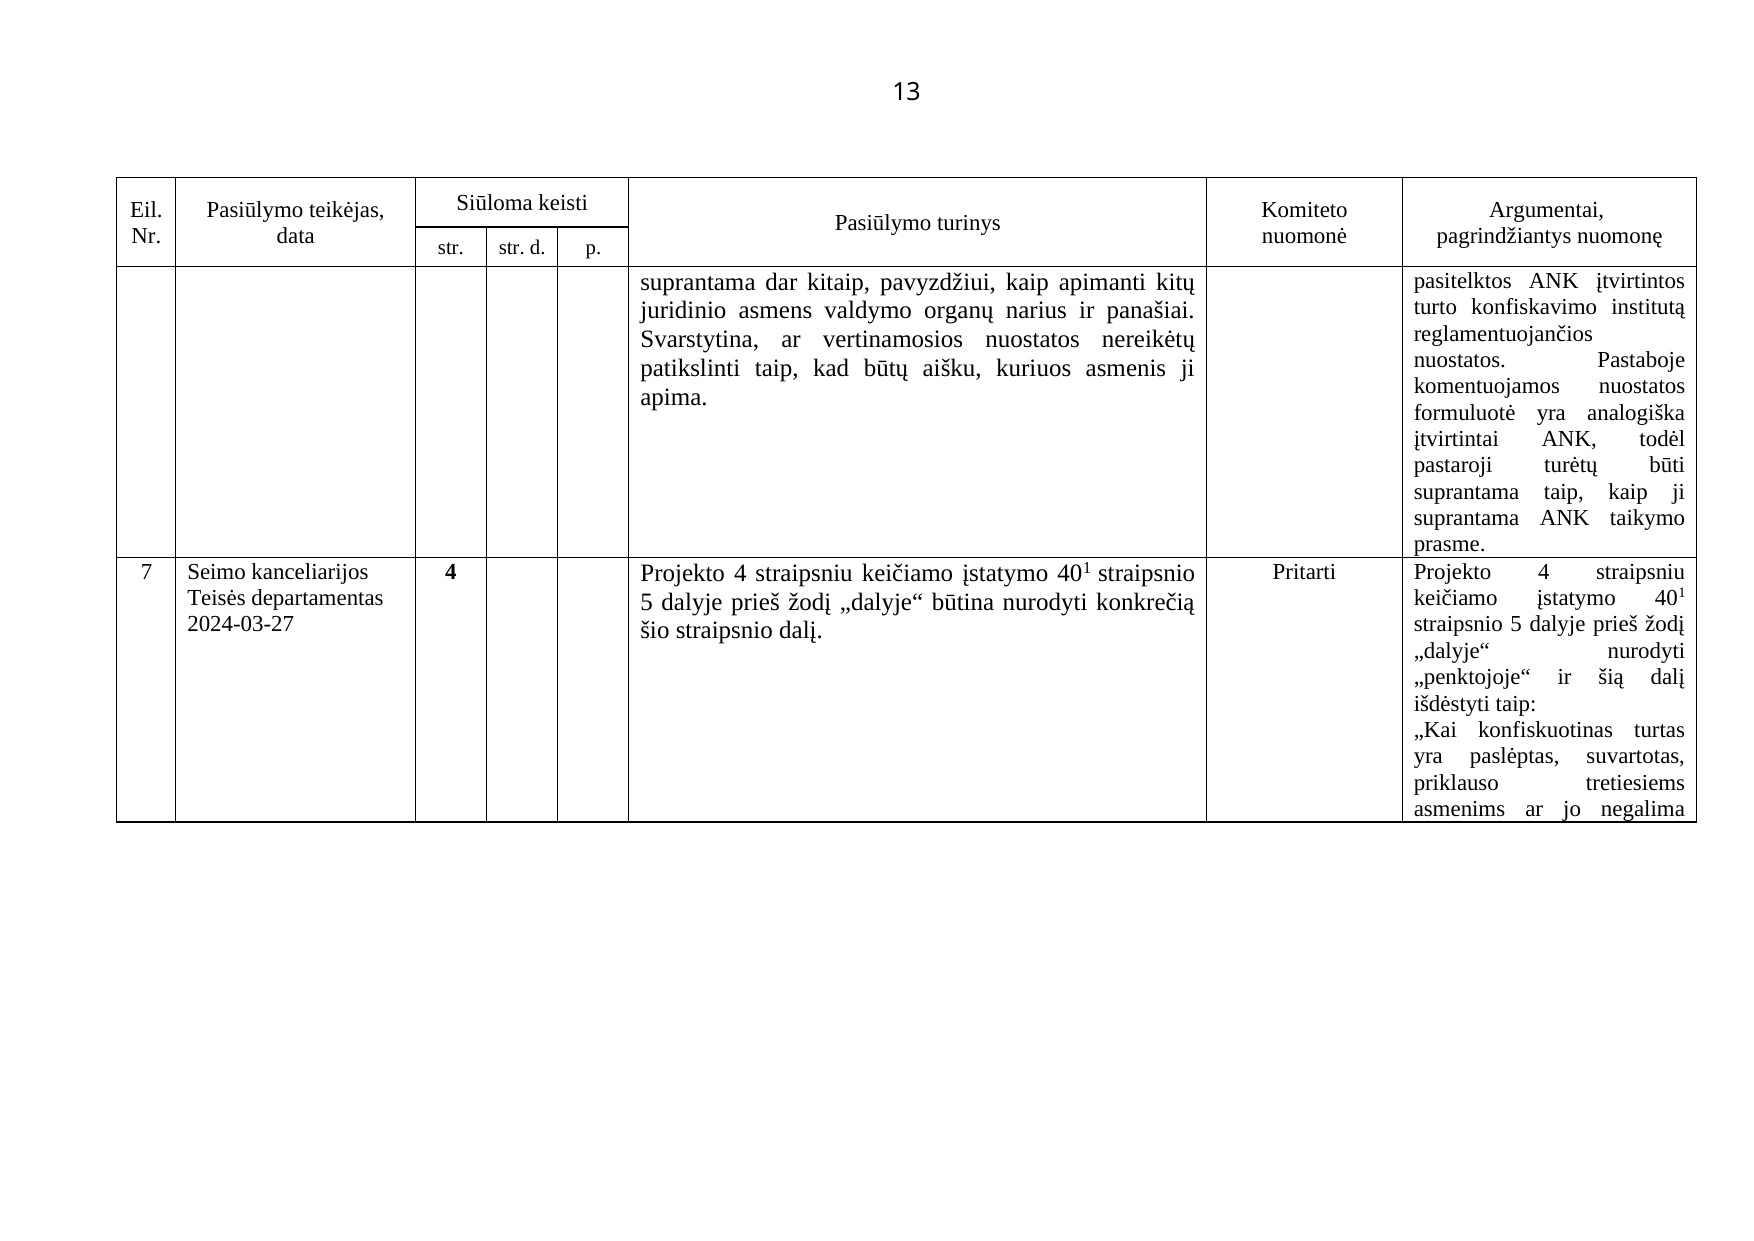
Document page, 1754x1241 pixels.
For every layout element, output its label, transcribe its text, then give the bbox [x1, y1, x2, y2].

table_cell [416, 267, 486, 557]
table_cell [176, 267, 415, 557]
table_cell [558, 267, 628, 557]
table_cell str. d. [487, 228, 557, 266]
table_header Pasiūlymo teikėjas, data [176, 178, 415, 266]
table_header Siūloma keisti [416, 178, 628, 226]
table_cell Seimo kanceliarijos Teisės departamentas 2024-03-27 [176, 558, 415, 821]
table_cell Projekto 4 straipsniu keičiamo įstatymo 401 straipsnio 5 dalyje prieš žodį „dalyje“ nurodyti „penktojoje“ ir šią dalį išdėstyti taip: „Kai konfiskuotinas turtas yra paslėptas, suvartotas, priklauso tretiesiems asmenims ar jo negalima [1403, 558, 1696, 821]
table_cell str. [416, 228, 486, 266]
table_cell [487, 267, 557, 557]
table_cell [117, 267, 175, 557]
table_header Pasiūlymo turinys [629, 178, 1206, 266]
table_cell 4 [416, 558, 486, 821]
table_cell suprantama dar kitaip, pavyzdžiui, kaip apimanti kitų juridinio asmens valdymo organų narius ir panašiai. Svarstytina, ar vertinamosios nuostatos nereikėtų patikslinti taip, kad būtų aišku, kuriuos asmenis ji apima. [629, 267, 1206, 557]
table_cell [487, 558, 557, 821]
table_header Eil. Nr. [117, 178, 175, 266]
table_header Komiteto nuomonė [1207, 178, 1402, 266]
table_cell p. [558, 228, 628, 266]
table_cell Pritarti [1207, 558, 1402, 821]
table_cell [1207, 267, 1402, 557]
table_cell Projekto 4 straipsniu keičiamo įstatymo 401 straipsnio 5 dalyje prieš žodį „dalyje“ būtina nurodyti konkrečią šio straipsnio dalį. [629, 558, 1206, 821]
table_cell pasitelktos ANK įtvirtintos turto konfiskavimo institutą reglamentuojančios nuostatos. Pastaboje komentuojamos nuostatos formuluotė yra analogiška įtvirtintai ANK, todėl pastaroji turėtų būti suprantama taip, kaip ji suprantama ANK taikymo prasme. [1403, 267, 1696, 557]
table_cell [558, 558, 628, 821]
table_header Argumentai, pagrindžiantys nuomonę [1403, 178, 1696, 266]
table_cell 7 [117, 558, 175, 821]
